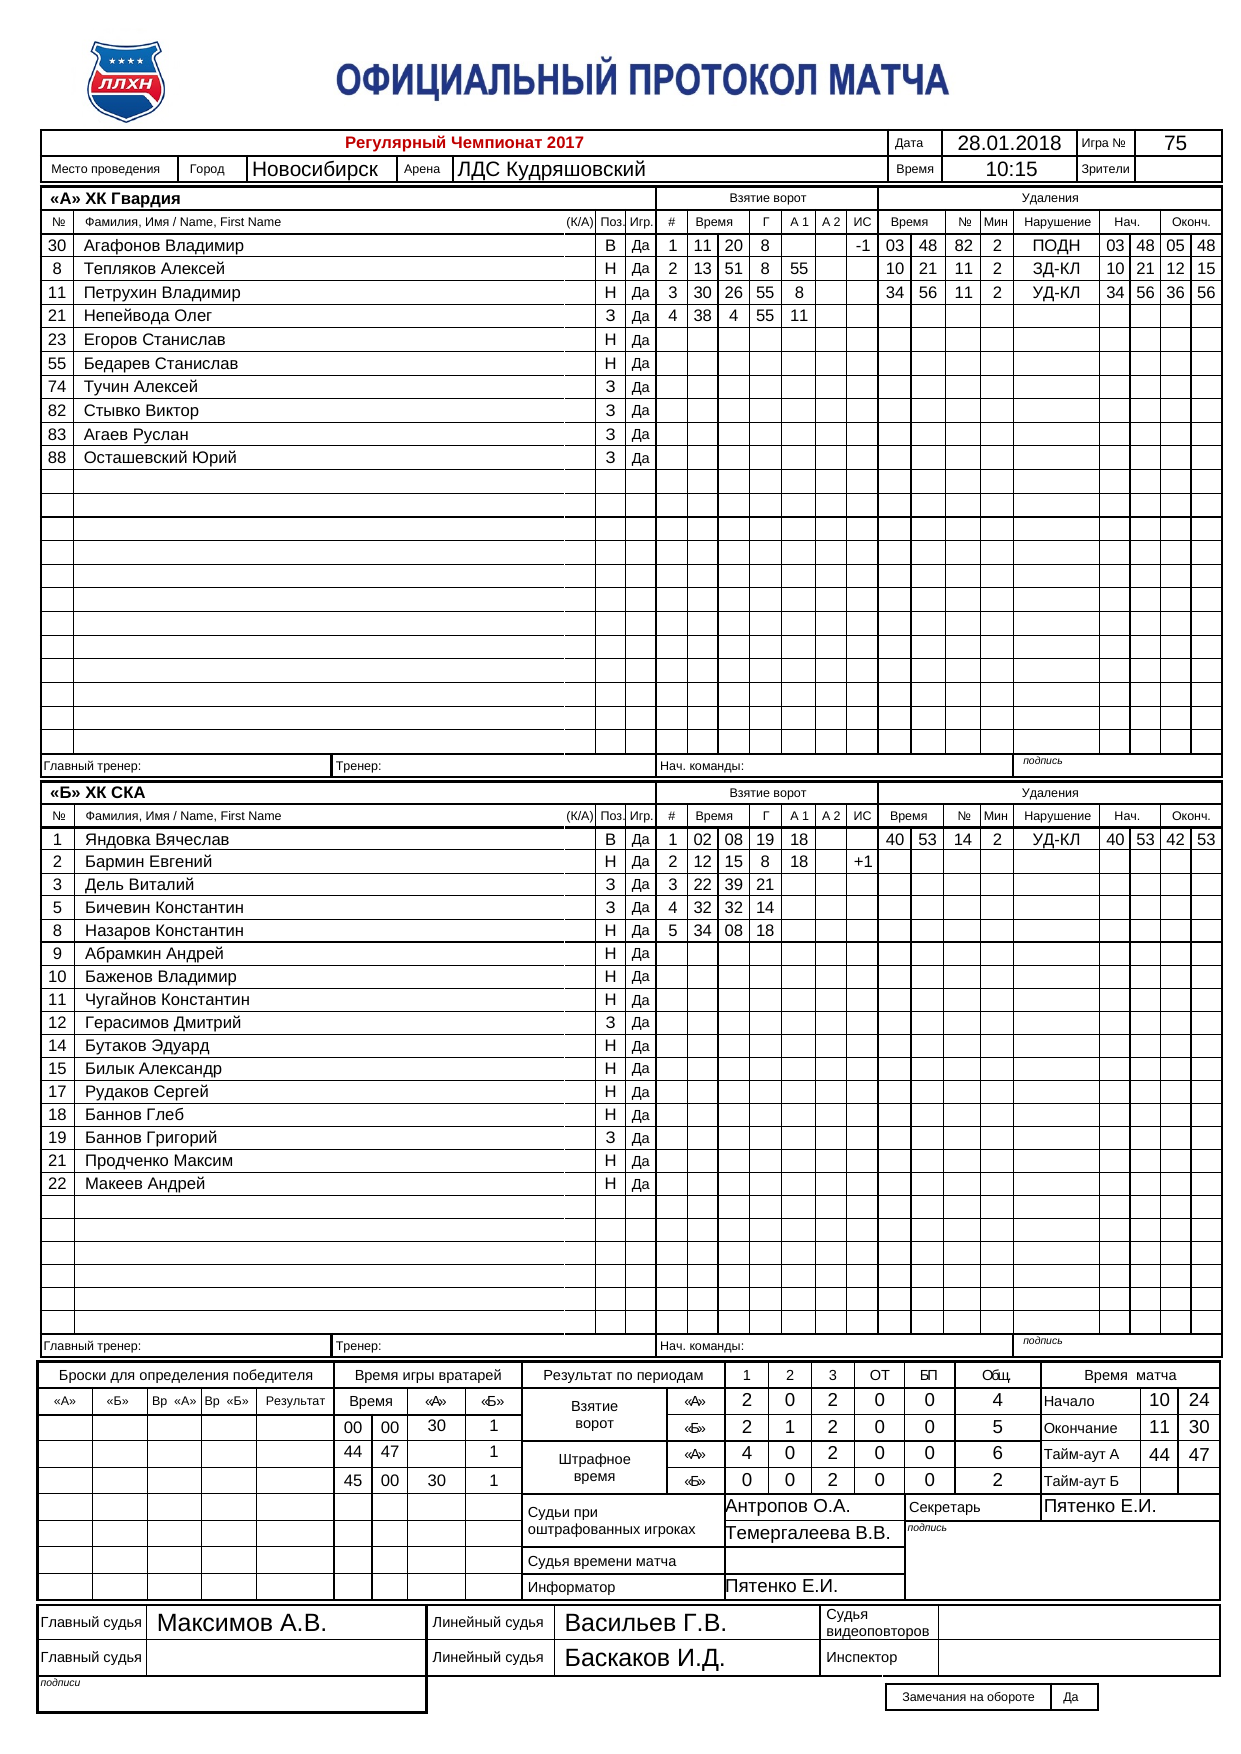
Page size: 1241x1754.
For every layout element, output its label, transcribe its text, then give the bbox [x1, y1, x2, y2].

table_cell [688, 1104, 717, 1126]
table_header Броски для определения победителя [39, 1363, 333, 1387]
table_cell 03 [879, 235, 910, 256]
table_cell 1 [657, 235, 687, 256]
table_cell З [596, 305, 625, 327]
table_cell [944, 920, 980, 941]
table_cell [565, 1196, 595, 1218]
table_cell 4 [956, 1389, 1040, 1413]
table_cell 0 [855, 1389, 904, 1413]
table_cell [1131, 399, 1160, 422]
table_cell [466, 1574, 521, 1599]
table_cell [42, 565, 73, 587]
table_cell А 2 [816, 211, 846, 233]
table_cell [1014, 966, 1099, 987]
table_cell [1100, 588, 1129, 611]
table_cell Нач. команды: [657, 755, 1012, 776]
table_cell [74, 683, 564, 706]
table_cell [847, 588, 877, 611]
table_cell [1161, 659, 1190, 682]
table_cell 53 [912, 829, 943, 849]
table_cell [1131, 874, 1160, 895]
table_cell 74 [42, 376, 73, 398]
table_cell [1161, 707, 1190, 729]
table_cell [1161, 1265, 1190, 1287]
table_cell [657, 1058, 687, 1079]
table_cell [946, 423, 980, 445]
table_cell [816, 1219, 846, 1241]
table_cell [1100, 896, 1129, 918]
table_cell 02 [688, 829, 717, 849]
table_cell Нач. команды: [657, 1335, 1012, 1356]
table_cell [1100, 920, 1129, 941]
table_cell [657, 1196, 687, 1218]
table_cell [981, 1127, 1013, 1149]
table_cell [847, 1081, 877, 1103]
table_cell 11 [688, 235, 717, 256]
table_cell [565, 1058, 595, 1079]
table_cell [596, 730, 625, 753]
table_cell [719, 1242, 749, 1264]
table_cell [1131, 1012, 1160, 1033]
table_cell Нач. [1100, 805, 1160, 826]
table_cell [257, 1494, 333, 1520]
table_cell 8 [750, 850, 781, 872]
table_cell [847, 565, 877, 587]
table_header Время игры вратарей [335, 1363, 521, 1387]
table_cell 3 [42, 874, 74, 895]
table_cell [879, 518, 910, 540]
table_cell 0 [769, 1389, 811, 1413]
table_cell 0 [855, 1415, 904, 1440]
table_cell [1192, 588, 1221, 611]
table_cell [1192, 1012, 1221, 1033]
table_cell 10 [1141, 1389, 1177, 1413]
table_cell [1014, 1173, 1099, 1195]
table_cell Бутаков Эдуард [75, 1035, 564, 1057]
table_cell 2 [812, 1468, 854, 1493]
table_cell [719, 966, 749, 987]
table_cell [1100, 612, 1129, 634]
table_cell [1192, 1265, 1221, 1287]
table_cell [688, 1150, 717, 1172]
table_cell Главный тренер: [42, 1335, 330, 1356]
table_cell [408, 1441, 465, 1467]
table_cell [657, 1173, 687, 1195]
table_cell [782, 943, 815, 964]
table_cell [946, 518, 980, 540]
table_cell [657, 1265, 687, 1287]
table_cell [944, 1012, 980, 1033]
table_cell Игр. [626, 211, 655, 233]
table_cell [750, 518, 781, 540]
table_cell [719, 683, 749, 706]
table_cell [1161, 588, 1190, 611]
table_cell [1192, 305, 1221, 327]
table_cell [981, 518, 1013, 540]
table_cell [816, 920, 846, 941]
table_cell 21 [42, 1150, 74, 1172]
table_cell [466, 1547, 521, 1573]
table_cell [816, 399, 846, 422]
table_cell [39, 1494, 92, 1520]
table_cell [847, 1127, 877, 1149]
table_cell [816, 850, 846, 872]
table_cell [981, 1173, 1013, 1195]
table_cell [1131, 1196, 1160, 1218]
table_cell Судья времени матча [523, 1548, 724, 1573]
table_header Удаления [879, 783, 1221, 803]
table_cell [981, 470, 1013, 493]
table_cell [816, 612, 846, 634]
table_cell [981, 541, 1013, 564]
table_cell [782, 376, 815, 398]
table_cell [626, 612, 655, 634]
table_cell Пятенко Е.И. [1042, 1495, 1219, 1520]
table_cell [657, 1104, 687, 1126]
table_cell 05 [1161, 235, 1190, 256]
table_cell Да [626, 1150, 655, 1172]
table_cell [816, 281, 846, 303]
table_cell [816, 470, 846, 493]
table_cell [657, 1081, 687, 1103]
table_cell 1 [466, 1441, 521, 1467]
table_cell З [596, 874, 625, 895]
table_cell [847, 470, 877, 493]
table_cell [1161, 896, 1190, 918]
table_cell 1 [466, 1416, 521, 1440]
table_cell [1192, 1311, 1221, 1333]
table_cell [816, 730, 846, 753]
table_cell [750, 423, 781, 445]
table_cell [816, 518, 846, 540]
table_cell [944, 1242, 980, 1264]
table_cell [1161, 565, 1190, 587]
table_cell [782, 1173, 815, 1195]
table_cell [879, 943, 910, 964]
table_cell подписи [39, 1677, 425, 1711]
table_cell 8 [42, 257, 73, 280]
table_cell [719, 541, 749, 564]
table_cell 4 [726, 1442, 768, 1467]
table_cell [750, 1288, 781, 1310]
table_cell [1100, 989, 1129, 1011]
table_cell [912, 1311, 943, 1333]
table_cell [1014, 494, 1099, 516]
table_cell [1014, 588, 1099, 611]
table_cell [847, 989, 877, 1011]
table_cell [1100, 470, 1129, 493]
table_cell [981, 874, 1013, 895]
table_cell [202, 1494, 256, 1520]
table_cell [816, 1150, 846, 1172]
table_cell 8 [750, 257, 781, 280]
table_cell 22 [688, 874, 717, 895]
table_cell [596, 1196, 625, 1218]
table_cell [939, 1606, 1219, 1639]
table_cell [847, 1058, 877, 1079]
table_cell [912, 1012, 943, 1033]
table_cell [912, 943, 943, 964]
table_cell Бармин Евгений [75, 850, 564, 872]
table_cell [1014, 920, 1099, 941]
table_cell [847, 636, 877, 658]
table_cell [688, 328, 717, 351]
table_cell [202, 1574, 256, 1599]
table_cell [782, 1288, 815, 1310]
table_cell [74, 730, 564, 753]
table_cell [912, 1058, 943, 1079]
table_cell [1161, 730, 1190, 753]
table_cell [688, 541, 717, 564]
table_cell [912, 730, 945, 753]
table_cell 56 [1192, 281, 1221, 303]
table_cell 38 [688, 305, 717, 327]
table_cell [657, 1242, 687, 1264]
table_cell [1192, 352, 1221, 374]
table_cell 18 [782, 850, 815, 872]
table_cell [626, 730, 655, 753]
table_cell [816, 829, 846, 849]
table_cell [879, 541, 910, 564]
table_cell [1192, 376, 1221, 398]
table_cell [1192, 1242, 1221, 1264]
table_cell [626, 1311, 655, 1333]
table_cell [1161, 850, 1190, 872]
table_cell [74, 588, 564, 611]
table_cell [719, 707, 749, 729]
table_cell [565, 588, 595, 611]
table_cell [42, 707, 73, 729]
table_cell [626, 659, 655, 682]
table_cell 11 [42, 281, 73, 303]
table_cell [912, 850, 943, 872]
table_cell [847, 683, 877, 706]
table_cell [719, 1150, 749, 1172]
table_cell 2 [657, 850, 687, 872]
table_cell 1 [42, 829, 74, 849]
table_cell [782, 235, 815, 256]
table_cell [981, 1311, 1013, 1333]
table_cell [719, 943, 749, 964]
table_cell [912, 399, 945, 422]
table_cell Продченко Максим [75, 1150, 564, 1172]
table_cell [912, 1150, 943, 1172]
table_cell Билык Александр [75, 1058, 564, 1079]
table_cell [565, 541, 595, 564]
table_cell [981, 423, 1013, 445]
table_cell [1131, 588, 1160, 611]
table_cell Вр «А» [148, 1389, 201, 1413]
table_cell [202, 1416, 256, 1440]
table_cell [1100, 565, 1129, 587]
table_cell 4 [719, 305, 749, 327]
table_cell [782, 612, 815, 634]
table_header Игра № [1078, 131, 1134, 155]
table_cell [626, 565, 655, 587]
table_cell [1131, 1219, 1160, 1241]
table_cell [626, 683, 655, 706]
table_cell [148, 1441, 201, 1467]
table_cell [1131, 966, 1160, 987]
table_cell [726, 1548, 904, 1573]
table_cell [657, 376, 687, 398]
table_cell [879, 683, 910, 706]
table_cell [657, 565, 687, 587]
table_cell [565, 1242, 595, 1264]
table_cell [879, 1173, 910, 1195]
table_cell 4 [657, 896, 687, 918]
table_cell Игр. [626, 805, 655, 826]
table_cell 11 [42, 989, 74, 1011]
table_cell подпись [1014, 755, 1221, 776]
table_cell [75, 1288, 564, 1310]
table_cell Н [596, 989, 625, 1011]
table_cell Нарушение [1014, 805, 1099, 826]
table_cell [688, 494, 717, 516]
table_cell [981, 989, 1013, 1011]
table_cell [912, 920, 943, 941]
table_cell 47 [1179, 1441, 1219, 1467]
table_cell [1100, 874, 1129, 895]
table_cell [565, 1012, 595, 1033]
table_cell Осташевский Юрий [74, 446, 564, 469]
table_cell [42, 612, 73, 634]
table_cell [912, 1265, 943, 1287]
table_cell # [657, 805, 687, 826]
table_cell [74, 659, 564, 682]
table_cell [626, 494, 655, 516]
table_cell [750, 1104, 781, 1126]
table_cell [782, 636, 815, 658]
table_cell [1131, 352, 1160, 374]
table_cell «Б» [668, 1468, 724, 1493]
table_cell Поз. [596, 805, 625, 826]
table_cell [1192, 850, 1221, 872]
table_cell [816, 1012, 846, 1033]
table_cell «А» [668, 1389, 724, 1413]
table_cell Да [626, 352, 655, 374]
table_cell [596, 683, 625, 706]
table_cell № [42, 805, 74, 826]
table_cell 11 [1141, 1415, 1177, 1440]
table_cell [879, 446, 910, 469]
table_cell [1192, 1127, 1221, 1149]
table_cell [657, 1035, 687, 1057]
table_cell [1161, 1104, 1190, 1126]
table_cell [847, 1150, 877, 1172]
table_cell [782, 518, 815, 540]
table_cell [688, 1311, 717, 1333]
table_cell [782, 659, 815, 682]
table_cell 2 [981, 829, 1013, 849]
table_cell [688, 352, 717, 374]
table_cell [944, 1219, 980, 1241]
table_cell [626, 518, 655, 540]
table_cell (К/А) [565, 211, 595, 233]
table_cell [657, 494, 687, 516]
table_cell [879, 352, 910, 374]
table_cell Н [596, 850, 625, 872]
table_cell [1014, 518, 1099, 540]
table_cell [565, 399, 595, 422]
table_cell [750, 328, 781, 351]
table_cell [1014, 1081, 1099, 1103]
table_cell [1192, 874, 1221, 895]
table_cell [816, 541, 846, 564]
table_cell 40 [879, 829, 910, 849]
table_cell [42, 541, 73, 564]
table_cell [847, 1311, 877, 1333]
table_cell Результат [257, 1389, 333, 1413]
table_cell [1014, 943, 1099, 964]
table_cell [565, 920, 595, 941]
table_cell 0 [769, 1468, 811, 1493]
table_cell [565, 376, 595, 398]
table_cell [981, 636, 1013, 658]
table_cell [93, 1441, 147, 1467]
table_cell [626, 541, 655, 564]
table_cell 32 [719, 896, 749, 918]
table_cell [981, 612, 1013, 634]
table_cell [688, 659, 717, 682]
table_cell [912, 446, 945, 469]
table_cell [596, 1219, 625, 1241]
table_cell [879, 423, 910, 445]
table_cell [879, 1012, 910, 1033]
table_cell [42, 659, 73, 682]
table_cell ИС [847, 805, 877, 826]
table_header Время матча [1042, 1363, 1219, 1387]
table_cell [42, 1288, 74, 1310]
table_cell [879, 399, 910, 422]
table_cell [657, 966, 687, 987]
table_cell [657, 470, 687, 493]
table_header Замечания на обороте [887, 1685, 1050, 1709]
table_cell [1161, 376, 1190, 398]
table_cell Тучин Алексей [74, 376, 564, 398]
table_cell [42, 470, 73, 493]
table_cell [782, 1012, 815, 1033]
table_cell [1131, 1150, 1160, 1172]
table_cell Арена [398, 157, 452, 181]
table_cell [93, 1521, 147, 1546]
table_cell [93, 1468, 147, 1493]
table_cell [1192, 636, 1221, 658]
table_cell Да [626, 1173, 655, 1195]
table_cell [719, 659, 749, 682]
table_header 75 [1136, 131, 1221, 155]
table_cell [816, 1104, 846, 1126]
table_cell Баженов Владимир [75, 966, 564, 987]
table_cell [1192, 1104, 1221, 1126]
table_cell 30 [688, 281, 717, 303]
table_cell [565, 966, 595, 987]
table_cell 34 [879, 281, 910, 303]
table_cell [1161, 470, 1190, 493]
table_cell [1131, 1035, 1160, 1057]
table_cell [688, 1265, 717, 1287]
table_cell 1 [769, 1415, 811, 1440]
table_cell [847, 1288, 877, 1310]
table_cell [408, 1521, 465, 1546]
table_cell [750, 943, 781, 964]
table_cell [944, 1173, 980, 1195]
table_cell ПОДН [1014, 235, 1099, 256]
table_cell [1131, 989, 1160, 1011]
table_cell [688, 1196, 717, 1218]
table_cell Баскаков И.Д. [555, 1640, 819, 1675]
table_cell [688, 730, 717, 753]
table_cell [719, 588, 749, 611]
table_header Да [1052, 1685, 1097, 1709]
table_cell Макеев Андрей [75, 1173, 564, 1195]
table_cell [596, 659, 625, 682]
table_cell [565, 683, 595, 706]
table_cell [946, 683, 980, 706]
table_cell [782, 541, 815, 564]
table_cell [981, 352, 1013, 374]
table_cell [981, 1219, 1013, 1241]
table_cell [981, 1081, 1013, 1103]
table_cell [879, 730, 910, 753]
table_cell [981, 1265, 1013, 1287]
table_cell [1131, 636, 1160, 658]
table_cell З [596, 896, 625, 918]
table_cell [565, 829, 595, 849]
table_cell 8 [42, 920, 74, 941]
table_cell [750, 683, 781, 706]
table_cell ЛДС Кудряшовский [454, 157, 887, 181]
table_cell 40 [1100, 829, 1129, 849]
table_cell [1014, 328, 1099, 351]
table_cell 21 [750, 874, 781, 895]
table_cell [1099, 1682, 1220, 1711]
table_cell 03 [1100, 235, 1129, 256]
table_cell 30 [1179, 1415, 1219, 1440]
table_cell [944, 989, 980, 1011]
table_cell [1014, 989, 1099, 1011]
table_cell [912, 1219, 943, 1241]
table_cell [750, 1242, 781, 1264]
table_cell [565, 1104, 595, 1126]
table_cell [626, 1288, 655, 1310]
table_cell [93, 1416, 147, 1440]
table_cell 39 [719, 874, 749, 895]
table_cell [408, 1494, 465, 1520]
table_cell [816, 446, 846, 469]
table_cell З [596, 1012, 625, 1033]
table_cell [912, 989, 943, 1011]
table_cell 4 [657, 305, 687, 327]
table_cell [981, 588, 1013, 611]
table_cell [74, 494, 564, 516]
table_cell [719, 1081, 749, 1103]
table_cell [565, 1265, 595, 1287]
table_cell [944, 896, 980, 918]
table_cell [42, 683, 73, 706]
table_cell [596, 1311, 625, 1333]
table_cell Н [596, 943, 625, 964]
table_cell [657, 399, 687, 422]
table_cell [688, 1242, 717, 1264]
table_cell [1161, 612, 1190, 634]
table_cell Да [626, 989, 655, 1011]
table_cell [981, 966, 1013, 987]
table_cell [93, 1547, 147, 1573]
table_cell [1100, 541, 1129, 564]
table_cell Место проведения [42, 157, 177, 181]
table_cell [1192, 1058, 1221, 1079]
table_cell [565, 1219, 595, 1241]
table_cell 8 [782, 281, 815, 303]
table_cell [750, 494, 781, 516]
table_cell Да [626, 1081, 655, 1103]
table_cell [847, 659, 877, 682]
table_cell [847, 612, 877, 634]
table_cell [408, 1547, 465, 1573]
table_cell [946, 565, 980, 587]
table_cell 48 [1192, 235, 1221, 256]
table_cell Окончание [1042, 1415, 1140, 1440]
table_cell [1161, 1288, 1190, 1310]
table_cell [912, 1288, 943, 1310]
table_cell Фамилия, Имя / Name, First Name [75, 805, 565, 826]
table_cell Н [596, 1173, 625, 1195]
table_cell [39, 1547, 92, 1573]
table_cell [657, 683, 687, 706]
table_cell [782, 1242, 815, 1264]
table_cell [879, 376, 910, 398]
table_cell [565, 1127, 595, 1149]
table_cell Да [626, 943, 655, 964]
table_cell [1014, 1219, 1099, 1241]
table_cell [408, 1574, 465, 1599]
table_cell [565, 423, 595, 445]
table_cell 6 [956, 1442, 1040, 1467]
table_cell Время [889, 157, 941, 181]
table_cell Тайм-аут А [1042, 1441, 1140, 1467]
table_cell [74, 541, 564, 564]
table_cell [1161, 352, 1190, 374]
table_cell Город [179, 157, 246, 181]
table_cell [782, 1311, 815, 1333]
table_cell [782, 352, 815, 374]
table_cell [816, 683, 846, 706]
table_cell [1100, 943, 1129, 964]
table_cell 44 [335, 1441, 371, 1467]
table_cell 0 [905, 1468, 954, 1493]
table_cell [981, 683, 1013, 706]
table_cell [657, 989, 687, 1011]
table_cell [1131, 850, 1160, 872]
table_cell [1192, 1173, 1221, 1195]
table_cell [782, 470, 815, 493]
table_cell Да [626, 446, 655, 469]
table_cell 55 [42, 352, 73, 374]
table_cell Агафонов Владимир [74, 235, 564, 256]
table_cell [565, 494, 595, 516]
table_cell 30 [408, 1416, 465, 1440]
table_cell [1161, 1196, 1190, 1218]
table_cell [750, 1265, 781, 1287]
table_cell 11 [946, 257, 980, 280]
table_cell Стывко Виктор [74, 399, 564, 422]
table_cell Тепляков Алексей [74, 257, 564, 280]
table_cell [202, 1547, 256, 1573]
table_cell [816, 305, 846, 327]
table_cell [596, 470, 625, 493]
table_cell [719, 423, 749, 445]
table_cell 23 [42, 328, 73, 351]
table_cell [719, 1196, 749, 1218]
table_cell [626, 1219, 655, 1241]
table_cell [1100, 399, 1129, 422]
table_cell [946, 352, 980, 374]
table_cell [750, 1081, 781, 1103]
table_cell 2 [981, 281, 1013, 303]
table_cell [847, 541, 877, 564]
table_cell [1131, 1104, 1160, 1126]
table_cell [42, 1242, 74, 1264]
table_cell Петрухин Владимир [74, 281, 564, 303]
table_cell 00 [373, 1416, 407, 1440]
table_cell [657, 1311, 687, 1333]
table_cell [39, 1468, 92, 1493]
table_cell [1131, 896, 1160, 918]
table_cell [565, 518, 595, 540]
table_cell Н [596, 1150, 625, 1172]
table_cell [1100, 707, 1129, 729]
table_cell Оконч. [1161, 805, 1221, 826]
table_cell ИС [847, 211, 877, 233]
table_cell Мин [981, 805, 1013, 826]
table_cell [719, 1311, 749, 1333]
table_cell [1141, 1468, 1177, 1493]
table_cell 2 [956, 1468, 1040, 1493]
table_cell Бичевин Константин [75, 896, 564, 918]
table_cell [847, 920, 877, 941]
table_cell подпись [906, 1522, 1219, 1599]
table_cell Новосибирск [248, 157, 396, 181]
table_cell [879, 920, 910, 941]
table_cell [981, 399, 1013, 422]
table_cell 56 [912, 281, 945, 303]
table_cell [847, 518, 877, 540]
table_cell [782, 707, 815, 729]
table_cell Н [596, 1035, 625, 1057]
table_cell [1192, 1081, 1221, 1103]
table_cell Да [626, 966, 655, 987]
table_cell [626, 1196, 655, 1218]
table_cell [657, 612, 687, 634]
table_cell [816, 328, 846, 351]
table_cell З [596, 399, 625, 422]
table_cell В [596, 235, 625, 256]
table_cell [335, 1494, 371, 1520]
table_cell Н [596, 1104, 625, 1126]
table_cell Н [596, 281, 625, 303]
table_cell 0 [905, 1442, 954, 1467]
table_cell [750, 1035, 781, 1057]
table_cell [912, 1173, 943, 1195]
table_cell [1100, 423, 1129, 445]
table_cell [750, 1127, 781, 1149]
table_cell [1192, 659, 1221, 682]
table_cell [981, 943, 1013, 964]
table_cell [1192, 541, 1221, 564]
table_cell «А» [408, 1389, 465, 1413]
table_cell [981, 1012, 1013, 1033]
table_cell [42, 1265, 74, 1287]
table_cell Да [626, 1058, 655, 1079]
table_cell Антропов О.А. [726, 1495, 904, 1520]
table_cell [75, 1311, 564, 1333]
table_cell 00 [335, 1416, 371, 1440]
table_cell [912, 683, 945, 706]
table_cell [1100, 376, 1129, 398]
table_cell [74, 470, 564, 493]
table_cell [1014, 423, 1099, 445]
table_cell [688, 683, 717, 706]
table_cell [1192, 328, 1221, 351]
table_cell [981, 1058, 1013, 1079]
table_cell Егоров Станислав [74, 328, 564, 351]
table_cell [373, 1521, 407, 1546]
table_cell [657, 541, 687, 564]
table_cell [626, 470, 655, 493]
table_cell [1100, 636, 1129, 658]
table_cell [847, 328, 877, 351]
table_cell [944, 943, 980, 964]
table_cell [1131, 1265, 1160, 1287]
table_cell [981, 565, 1013, 587]
table_cell [944, 1288, 980, 1310]
table_cell [946, 494, 980, 516]
table_cell [688, 1219, 717, 1241]
table_cell [847, 1242, 877, 1264]
table_header Результат по периодам [523, 1363, 724, 1387]
table_cell [879, 1242, 910, 1264]
table_cell [1161, 1058, 1190, 1079]
table_cell [1136, 157, 1221, 181]
table_cell [912, 305, 945, 327]
table_cell [719, 328, 749, 351]
table_cell 45 [335, 1468, 371, 1493]
table_cell [688, 423, 717, 445]
table_cell [719, 1288, 749, 1310]
table_cell 17 [42, 1081, 74, 1103]
table_cell [657, 659, 687, 682]
table_cell [1131, 518, 1160, 540]
table_cell 19 [42, 1127, 74, 1149]
table_cell 20 [719, 235, 749, 256]
table_cell [596, 588, 625, 611]
table_cell [782, 588, 815, 611]
table_cell [912, 636, 945, 658]
table_cell [688, 446, 717, 469]
table_cell [1192, 1196, 1221, 1218]
table_cell [816, 1035, 846, 1057]
table_cell [1014, 1012, 1099, 1033]
table_cell [912, 588, 945, 611]
table_cell 3 [657, 281, 687, 303]
table_cell [879, 850, 910, 872]
table_cell [719, 612, 749, 634]
table_cell [75, 1242, 564, 1264]
table_cell Вр «Б» [202, 1389, 256, 1413]
table_cell Да [626, 281, 655, 303]
table_cell [944, 1081, 980, 1103]
table_cell [879, 305, 910, 327]
table_cell [688, 943, 717, 964]
table_cell 18 [782, 829, 815, 849]
table_cell [626, 707, 655, 729]
table_cell [1192, 730, 1221, 753]
table_cell 15 [1192, 257, 1221, 280]
table_cell [879, 1104, 910, 1126]
table_cell [946, 470, 980, 493]
table_cell Главный судья [39, 1640, 146, 1675]
table_cell [147, 1640, 425, 1675]
table_cell [565, 1311, 595, 1333]
table_header «А» ХК Гвардия [42, 188, 655, 209]
table_cell 30 [42, 235, 73, 256]
table_cell [1192, 896, 1221, 918]
table_cell [1100, 850, 1129, 872]
table_cell [1131, 1242, 1160, 1264]
table_cell [565, 257, 595, 280]
table_cell [750, 1196, 781, 1218]
table_cell Мин [981, 211, 1013, 233]
table_cell [816, 1173, 846, 1195]
table_cell [816, 352, 846, 374]
table_cell 10 [879, 257, 910, 280]
table_cell [148, 1494, 201, 1520]
table_cell [847, 1035, 877, 1057]
table_cell 1 [466, 1468, 521, 1493]
table_header Взятие ворот [657, 783, 877, 803]
table_cell [1161, 989, 1190, 1011]
table_cell [879, 1058, 910, 1079]
table_cell [74, 565, 564, 587]
table_cell [1100, 1127, 1129, 1149]
table_cell [782, 1081, 815, 1103]
table_cell [782, 989, 815, 1011]
table_cell [1161, 494, 1190, 516]
table_cell [565, 896, 595, 918]
table_cell [944, 1104, 980, 1126]
table_cell Баннов Глеб [75, 1104, 564, 1126]
table_cell [782, 730, 815, 753]
table_cell [879, 896, 910, 918]
table_cell 15 [719, 850, 749, 872]
table_cell Да [626, 235, 655, 256]
table_cell 21 [42, 305, 73, 327]
table_cell [626, 636, 655, 658]
table_cell [1100, 1265, 1129, 1287]
table_cell [148, 1574, 201, 1599]
table_cell [981, 1104, 1013, 1126]
table_cell [565, 1035, 595, 1057]
table_cell [847, 446, 877, 469]
table_cell [719, 518, 749, 540]
table_header Взятие ворот [657, 188, 877, 209]
table_cell [1131, 328, 1160, 351]
table_cell 53 [1131, 829, 1160, 849]
table_cell Н [596, 352, 625, 374]
table_cell Судья видеоповторов [821, 1606, 938, 1639]
table_cell Нарушение [1014, 211, 1099, 233]
table_cell [148, 1416, 201, 1440]
table_cell [1100, 305, 1129, 327]
table_cell [816, 494, 846, 516]
table_cell [847, 1104, 877, 1126]
table_cell [565, 235, 595, 256]
table_cell +1 [847, 850, 877, 872]
table_cell [596, 565, 625, 587]
table_cell [596, 518, 625, 540]
table_cell [565, 565, 595, 587]
table_cell 36 [1161, 281, 1190, 303]
table_cell Секретарь [906, 1495, 1040, 1520]
table_cell [946, 399, 980, 422]
table_cell [1131, 376, 1160, 398]
table_cell [688, 376, 717, 398]
table_cell [816, 1242, 846, 1264]
table_cell Зрители [1078, 157, 1134, 181]
table_cell Начало [1042, 1389, 1140, 1413]
table_cell [1192, 966, 1221, 987]
table_cell [688, 470, 717, 493]
table_cell [1161, 1242, 1190, 1264]
table_cell [1161, 636, 1190, 658]
table_cell [42, 518, 73, 540]
table_cell [1100, 683, 1129, 706]
table_cell 08 [719, 920, 749, 941]
table_cell [719, 1219, 749, 1241]
table_cell Н [596, 257, 625, 280]
table_cell 22 [42, 1173, 74, 1195]
table_cell [657, 943, 687, 964]
table_cell «А» [39, 1389, 92, 1413]
table_cell [719, 446, 749, 469]
table_cell [816, 636, 846, 658]
table_cell [1131, 423, 1160, 445]
table_cell [1100, 1311, 1129, 1333]
table_cell [719, 470, 749, 493]
table_cell [1161, 541, 1190, 564]
table_cell [1161, 1219, 1190, 1241]
table_cell [879, 612, 910, 634]
table_cell [657, 1150, 687, 1172]
table_cell 3 [657, 874, 687, 895]
table_cell Н [596, 328, 625, 351]
table_cell [565, 636, 595, 658]
table_cell № [946, 211, 980, 233]
table_cell [847, 1173, 877, 1195]
table_cell [944, 1058, 980, 1079]
table_cell [596, 1288, 625, 1310]
table_header «Б» ХК СКА [42, 783, 655, 803]
table_cell [782, 874, 815, 895]
table_cell [1014, 896, 1099, 918]
table_cell [782, 1150, 815, 1172]
table_cell [1014, 730, 1099, 753]
table_cell [657, 423, 687, 445]
table_cell [93, 1574, 147, 1599]
table_cell # [657, 211, 687, 233]
table_cell [847, 730, 877, 753]
table_cell [879, 636, 910, 658]
table_cell 51 [719, 257, 749, 280]
table_cell [1161, 328, 1190, 351]
table_cell [879, 328, 910, 351]
table_cell [1161, 1081, 1190, 1103]
table_cell [816, 707, 846, 729]
table_cell [74, 518, 564, 540]
table_cell Время [879, 211, 945, 233]
table_cell Информатор [523, 1575, 724, 1599]
table_cell [1100, 1242, 1129, 1264]
table_cell 47 [373, 1441, 407, 1467]
table_cell [688, 989, 717, 1011]
table_cell [688, 588, 717, 611]
table_cell [816, 659, 846, 682]
table_cell [1192, 494, 1221, 516]
table_cell [1100, 518, 1129, 540]
table_header Дата [889, 131, 941, 155]
table_cell [1161, 423, 1190, 445]
table_cell [1131, 659, 1160, 682]
table_cell [1192, 943, 1221, 964]
table_cell [912, 518, 945, 540]
table_cell [912, 541, 945, 564]
table_cell -1 [847, 235, 877, 256]
table_cell [944, 1127, 980, 1149]
table_cell [1014, 659, 1099, 682]
table_cell Судьи при оштрафованных игроках [523, 1495, 724, 1546]
table_cell Главный судья [39, 1606, 146, 1639]
table_cell Фамилия, Имя / Name, First Name [74, 211, 565, 233]
table_cell [782, 1127, 815, 1149]
table_cell [816, 376, 846, 398]
table_cell [944, 850, 980, 872]
table_cell 5 [956, 1415, 1040, 1440]
table_cell [847, 257, 877, 280]
table_cell [782, 1104, 815, 1126]
table_cell № [42, 211, 73, 233]
table_cell 18 [42, 1104, 74, 1126]
table_cell Рудаков Сергей [75, 1081, 564, 1103]
table_cell 12 [1161, 257, 1190, 280]
table_cell [750, 659, 781, 682]
table_cell [847, 494, 877, 516]
table_cell [688, 1012, 717, 1033]
table_cell [847, 281, 877, 303]
table_cell Да [626, 920, 655, 941]
table_cell [944, 1265, 980, 1287]
table_cell [847, 943, 877, 964]
table_cell [944, 1311, 980, 1333]
table_cell [719, 1265, 749, 1287]
table_cell [42, 1219, 74, 1241]
table_cell [944, 1150, 980, 1172]
table_cell [657, 1012, 687, 1033]
table_cell [912, 1104, 943, 1126]
table_cell [719, 494, 749, 516]
table_cell [565, 707, 595, 729]
table_cell [1131, 305, 1160, 327]
table_cell [1161, 446, 1190, 469]
table_cell 55 [782, 257, 815, 280]
table_cell [373, 1494, 407, 1520]
table_cell [782, 683, 815, 706]
table_cell [373, 1574, 407, 1599]
table_header БП [905, 1363, 954, 1387]
table_cell [1014, 446, 1099, 469]
table_cell [981, 1196, 1013, 1218]
table_cell [466, 1521, 521, 1546]
table_cell [1192, 1150, 1221, 1172]
table_cell [1192, 1219, 1221, 1241]
table_cell [1131, 1081, 1160, 1103]
table_header Удаления [879, 188, 1221, 209]
table_cell [257, 1574, 333, 1599]
table_cell [1161, 1012, 1190, 1033]
table_cell Максимов А.В. [147, 1606, 425, 1639]
table_cell [1100, 1035, 1129, 1057]
table_cell [879, 989, 910, 1011]
table_cell З [596, 446, 625, 469]
table_cell [750, 730, 781, 753]
table_cell [257, 1441, 333, 1467]
table_cell [1131, 470, 1160, 493]
table_cell 2 [812, 1389, 854, 1413]
table_cell [1014, 1288, 1099, 1310]
table_cell [596, 612, 625, 634]
table_cell [912, 1127, 943, 1149]
table_cell [879, 874, 910, 895]
table_cell [816, 1058, 846, 1079]
table_cell [750, 588, 781, 611]
table_cell подпись [1014, 1335, 1221, 1356]
table_cell [816, 896, 846, 918]
table_cell [1100, 1081, 1129, 1103]
table_cell [750, 1311, 781, 1333]
table_cell [719, 352, 749, 374]
table_header 28.01.2018 [943, 131, 1076, 155]
table_cell Тренер: [333, 755, 655, 776]
table_cell [565, 281, 595, 303]
table_cell [202, 1521, 256, 1546]
table_cell [981, 1035, 1013, 1057]
table_cell [74, 612, 564, 634]
table_cell [879, 1265, 910, 1287]
table_cell [946, 541, 980, 564]
table_cell [626, 588, 655, 611]
table_cell [1192, 565, 1221, 587]
table_cell [1100, 1058, 1129, 1079]
table_cell Чугайнов Константин [75, 989, 564, 1011]
table_cell [202, 1441, 256, 1467]
table_cell 0 [905, 1415, 954, 1440]
table_cell [912, 1081, 943, 1103]
table_cell [565, 612, 595, 634]
table_cell 2 [981, 235, 1013, 256]
table_cell [1192, 470, 1221, 493]
table_cell [565, 446, 595, 469]
table_cell [816, 565, 846, 587]
table_cell [750, 707, 781, 729]
table_cell [1161, 920, 1190, 941]
table_cell [1014, 352, 1099, 374]
table_cell [1192, 399, 1221, 422]
table_cell [981, 1150, 1013, 1172]
table_cell [944, 1196, 980, 1218]
table_cell [782, 446, 815, 469]
table_cell [816, 1311, 846, 1333]
table_cell [1161, 305, 1190, 327]
table_cell 14 [42, 1035, 74, 1057]
table_cell [39, 1441, 92, 1467]
table_cell [816, 1081, 846, 1103]
table_cell [39, 1574, 92, 1599]
table_cell 5 [657, 920, 687, 941]
table_cell [1014, 683, 1099, 706]
table_cell [1100, 1196, 1129, 1218]
table_cell [657, 328, 687, 351]
table_cell З [596, 376, 625, 398]
table_cell [782, 1219, 815, 1241]
table_cell [750, 446, 781, 469]
table_cell 00 [373, 1468, 407, 1493]
table_cell УД-КЛ [1014, 281, 1099, 303]
table_cell [1014, 1196, 1099, 1218]
table_cell [1100, 328, 1129, 351]
table_cell [981, 896, 1013, 918]
table_cell [1131, 683, 1160, 706]
table_cell [782, 920, 815, 941]
table_cell [879, 1311, 910, 1333]
table_cell [1161, 1127, 1190, 1149]
table_cell [981, 730, 1013, 753]
table_cell [1192, 707, 1221, 729]
table_cell [688, 612, 717, 634]
table_cell 13 [688, 257, 717, 280]
table_cell [1131, 1311, 1160, 1333]
table_cell Нач. [1100, 211, 1160, 233]
table_cell [750, 636, 781, 658]
table_cell [257, 1521, 333, 1546]
table_cell [879, 707, 910, 729]
table_cell [912, 494, 945, 516]
table_cell 8 [750, 235, 781, 256]
table_cell [657, 636, 687, 658]
table_cell [912, 1196, 943, 1218]
table_cell [879, 565, 910, 587]
table_cell Линейный судья [428, 1640, 554, 1675]
table_cell [688, 399, 717, 422]
table_cell Н [596, 966, 625, 987]
table_cell [688, 1081, 717, 1103]
table_cell [688, 1035, 717, 1057]
table_cell [912, 659, 945, 682]
table_cell [335, 1574, 371, 1599]
table_cell [1131, 920, 1160, 941]
table_cell [1100, 1150, 1129, 1172]
table_cell [1161, 518, 1190, 540]
table_cell [565, 1173, 595, 1195]
table_cell № [944, 805, 980, 826]
table_cell Штрафное время [523, 1442, 666, 1493]
table_cell Да [626, 850, 655, 872]
table_cell [1014, 399, 1099, 422]
table_cell [816, 235, 846, 256]
table_cell [1192, 518, 1221, 540]
table_cell [596, 707, 625, 729]
table_cell [75, 1219, 564, 1241]
table_cell Главный тренер: [42, 755, 330, 776]
table_cell 44 [1141, 1441, 1177, 1467]
table_cell [981, 707, 1013, 729]
table_cell [981, 659, 1013, 682]
table_cell [816, 874, 846, 895]
table_cell [719, 376, 749, 398]
table_cell [1100, 659, 1129, 682]
table_cell Время [879, 805, 943, 826]
table_cell [657, 1127, 687, 1149]
table_cell [626, 1265, 655, 1287]
table_cell Взятие ворот [523, 1389, 666, 1440]
table_cell [428, 1677, 882, 1711]
table_cell 82 [42, 399, 73, 422]
table_cell [912, 1035, 943, 1057]
table_cell [42, 730, 73, 753]
table_cell 10 [42, 966, 74, 987]
table_cell 2 [812, 1442, 854, 1467]
table_cell [565, 1288, 595, 1310]
table_cell [1014, 636, 1099, 658]
table_cell [1161, 966, 1190, 987]
table_cell [750, 376, 781, 398]
table_cell [257, 1547, 333, 1573]
table_cell [847, 399, 877, 422]
table_cell [981, 920, 1013, 941]
table_cell [257, 1468, 333, 1493]
table_cell [93, 1494, 147, 1520]
table_cell [1014, 376, 1099, 398]
table_cell [1100, 1104, 1129, 1126]
table_cell Поз. [596, 211, 625, 233]
table_cell [912, 565, 945, 587]
table_header ОТ [855, 1363, 904, 1387]
table_cell Да [626, 829, 655, 849]
table_cell [74, 707, 564, 729]
table_cell 5 [42, 896, 74, 918]
table_cell Время [688, 805, 749, 826]
table_cell 34 [688, 920, 717, 941]
table_cell [565, 989, 595, 1011]
table_cell [879, 588, 910, 611]
table_cell Да [626, 896, 655, 918]
table_cell [75, 1265, 564, 1287]
table_cell [565, 470, 595, 493]
table_cell [1131, 707, 1160, 729]
table_cell [42, 494, 73, 516]
table_cell 55 [750, 281, 781, 303]
table_cell [946, 305, 980, 327]
table_cell [1192, 920, 1221, 941]
table_cell [1161, 943, 1190, 964]
table_cell Оконч. [1161, 211, 1221, 233]
table_header 1 [726, 1363, 768, 1387]
table_cell [944, 966, 980, 987]
table_cell [750, 399, 781, 422]
table_cell [912, 966, 943, 987]
table_cell [657, 1288, 687, 1310]
table_cell [373, 1547, 407, 1573]
table_cell Г [750, 805, 781, 826]
table_cell [657, 352, 687, 374]
table_cell [565, 943, 595, 964]
table_cell 12 [688, 850, 717, 872]
table_cell 0 [769, 1442, 811, 1467]
table_cell 21 [1131, 257, 1160, 280]
table_cell [883, 1677, 1220, 1681]
table_cell Н [596, 920, 625, 941]
table_cell [719, 989, 749, 1011]
table_cell Линейный судья [428, 1606, 554, 1639]
table_cell 1 [657, 829, 687, 849]
table_cell [596, 636, 625, 658]
table_cell [657, 446, 687, 469]
table_cell [1014, 1104, 1099, 1126]
table_cell «Б» [93, 1389, 147, 1413]
table_cell [981, 850, 1013, 872]
table_cell Пятенко Е.И. [726, 1575, 904, 1599]
table_cell Да [626, 1104, 655, 1126]
table_cell [1131, 730, 1160, 753]
table_cell [981, 446, 1013, 469]
table_cell [688, 1173, 717, 1195]
table_cell [148, 1468, 201, 1493]
table_cell 88 [42, 446, 73, 469]
table_cell [912, 470, 945, 493]
table_cell 2 [981, 257, 1013, 280]
table_cell [750, 541, 781, 564]
table_cell [1100, 352, 1129, 374]
table_cell [1014, 470, 1099, 493]
table_cell [74, 636, 564, 658]
table_cell [944, 874, 980, 895]
table_cell [981, 494, 1013, 516]
table_cell [847, 305, 877, 327]
table_cell [596, 541, 625, 564]
table_cell [782, 1196, 815, 1218]
table_cell 34 [1100, 281, 1129, 303]
table_cell [816, 423, 846, 445]
table_cell [1014, 565, 1099, 587]
table_cell [816, 943, 846, 964]
table_cell Да [626, 1012, 655, 1033]
table_cell [879, 1219, 910, 1241]
table_cell 2 [812, 1415, 854, 1440]
table_cell [782, 565, 815, 587]
table_cell [750, 352, 781, 374]
table_cell [946, 636, 980, 658]
table_cell [816, 588, 846, 611]
table_cell [847, 376, 877, 398]
table_cell 11 [946, 281, 980, 303]
table_cell [565, 659, 595, 682]
table_cell [750, 565, 781, 587]
table_cell 48 [1131, 235, 1160, 256]
table_cell [1100, 1288, 1129, 1310]
table_cell [257, 1416, 333, 1440]
table_cell [1100, 1173, 1129, 1195]
table_header Регулярный Чемпионат 2017 [42, 131, 887, 155]
table_cell [946, 376, 980, 398]
table_header Общ. [956, 1363, 1040, 1387]
table_cell Назаров Константин [75, 920, 564, 941]
table_cell З [596, 1127, 625, 1149]
table_cell [1192, 1035, 1221, 1057]
table_cell [1014, 1058, 1099, 1079]
table_cell [847, 1265, 877, 1287]
table_cell [847, 1219, 877, 1241]
table_cell [719, 1104, 749, 1126]
table_cell [565, 305, 595, 327]
table_header 3 [812, 1363, 854, 1387]
table_cell [466, 1494, 521, 1520]
table_cell [1192, 1288, 1221, 1310]
table_cell [879, 1035, 910, 1057]
table_cell [912, 707, 945, 729]
table_cell [596, 1265, 625, 1287]
table_cell Яндовка Вячеслав [75, 829, 564, 849]
table_cell [816, 1288, 846, 1310]
table_cell [782, 1035, 815, 1057]
table_cell [750, 966, 781, 987]
table_cell [946, 328, 980, 351]
table_cell [688, 1288, 717, 1310]
table_cell [879, 659, 910, 682]
table_cell [847, 423, 877, 445]
table_cell [816, 1127, 846, 1149]
table_cell Время [335, 1389, 407, 1413]
table_cell [1100, 1012, 1129, 1033]
table_cell 2 [726, 1389, 768, 1413]
table_cell [879, 470, 910, 493]
table_cell 15 [42, 1058, 74, 1079]
table_cell [719, 1127, 749, 1149]
table_cell [1014, 874, 1099, 895]
table_cell [565, 850, 595, 872]
table_cell 2 [657, 257, 687, 280]
table_cell [626, 1242, 655, 1264]
table_cell [719, 636, 749, 658]
table_cell [912, 612, 945, 634]
table_cell [981, 376, 1013, 398]
table_cell 08 [719, 829, 749, 849]
table_cell 26 [719, 281, 749, 303]
table_cell Время [688, 211, 749, 233]
table_cell [946, 588, 980, 611]
table_cell [1014, 1035, 1099, 1057]
table_cell [335, 1547, 371, 1573]
table_cell «Б » [466, 1389, 521, 1413]
table_cell [688, 707, 717, 729]
table_cell [750, 470, 781, 493]
table_cell [847, 352, 877, 374]
table_cell 32 [688, 896, 717, 918]
table_cell 0 [905, 1389, 954, 1413]
table_cell Непейвода Олег [74, 305, 564, 327]
table_cell Да [626, 874, 655, 895]
table_cell [596, 1242, 625, 1264]
table_cell [1014, 1127, 1099, 1149]
table_cell 10 [1100, 257, 1129, 280]
table_cell [1100, 494, 1129, 516]
table_cell [719, 1012, 749, 1033]
table_cell [1014, 707, 1099, 729]
table_cell [782, 423, 815, 445]
table_cell [1161, 683, 1190, 706]
table_cell [879, 1127, 910, 1149]
table_cell [782, 328, 815, 351]
table_cell [657, 730, 687, 753]
table_cell А 1 [782, 805, 815, 826]
table_cell [879, 966, 910, 987]
table_cell [847, 707, 877, 729]
table_cell 82 [946, 235, 980, 256]
table_cell [657, 707, 687, 729]
table_cell 18 [750, 920, 781, 941]
table_cell [912, 376, 945, 398]
table_cell [1131, 494, 1160, 516]
table_cell 55 [750, 305, 781, 327]
table_cell 42 [1161, 829, 1190, 849]
table_cell [816, 1196, 846, 1218]
table_cell [688, 966, 717, 987]
table_cell [1161, 399, 1190, 422]
table_cell З [596, 423, 625, 445]
table_cell [847, 966, 877, 987]
table_cell УД-КЛ [1014, 829, 1099, 849]
table_cell [1014, 1150, 1099, 1172]
table_cell [946, 446, 980, 469]
table_cell [879, 1150, 910, 1172]
table_cell [1131, 1288, 1160, 1310]
table_cell Бедарев Станислав [74, 352, 564, 374]
table_cell 11 [782, 305, 815, 327]
table_cell [946, 730, 980, 753]
table_cell [1192, 446, 1221, 469]
table_cell Дель Виталий [75, 874, 564, 895]
table_cell [1014, 1265, 1099, 1287]
table_cell [657, 588, 687, 611]
table_cell [750, 989, 781, 1011]
table_cell 0 [855, 1442, 904, 1467]
table_cell [847, 874, 877, 895]
table_cell [847, 1012, 877, 1033]
table_cell [816, 966, 846, 987]
table_cell [1161, 1311, 1190, 1333]
table_cell [1161, 1150, 1190, 1172]
table_cell Да [626, 305, 655, 327]
table_cell [1014, 305, 1099, 327]
table_cell [944, 1035, 980, 1057]
table_cell [148, 1521, 201, 1546]
table_cell 48 [912, 235, 945, 256]
table_cell [879, 1288, 910, 1310]
table_cell [688, 636, 717, 658]
table_cell [596, 494, 625, 516]
table_cell [657, 518, 687, 540]
table_cell [782, 494, 815, 516]
table_cell [42, 1196, 74, 1218]
table_cell Н [596, 1081, 625, 1103]
table_cell Васильев Г.В. [555, 1606, 819, 1639]
table_cell [75, 1196, 564, 1218]
table_cell 30 [408, 1468, 465, 1493]
table_cell [912, 352, 945, 374]
table_cell Герасимов Дмитрий [75, 1012, 564, 1033]
table_cell Тайм-аут Б [1042, 1468, 1140, 1493]
table_cell Инспектор [821, 1640, 938, 1675]
table_cell [719, 1173, 749, 1195]
table_cell [981, 1288, 1013, 1310]
table_cell 56 [1131, 281, 1160, 303]
table_cell Да [626, 1127, 655, 1149]
table_cell (К/А) [565, 805, 595, 826]
table_cell [1014, 541, 1099, 564]
table_cell [1100, 966, 1129, 987]
table_cell [1100, 1219, 1129, 1241]
table_cell 21 [912, 257, 945, 280]
table_cell Агаев Руслан [74, 423, 564, 445]
table_cell 19 [750, 829, 781, 849]
table_cell 14 [944, 829, 980, 849]
table_cell [750, 1219, 781, 1241]
table_cell [1131, 565, 1160, 587]
table_cell [782, 1265, 815, 1287]
table_cell [335, 1521, 371, 1546]
table_cell [782, 966, 815, 987]
table_cell [1100, 446, 1129, 469]
table_cell 24 [1179, 1389, 1219, 1413]
table_cell [816, 989, 846, 1011]
table_cell [688, 1058, 717, 1079]
table_cell [42, 636, 73, 658]
table_cell [39, 1416, 92, 1440]
table_cell [1161, 1173, 1190, 1195]
table_cell [847, 1196, 877, 1218]
table_cell [42, 1311, 74, 1333]
table_cell 2 [42, 850, 74, 872]
table_cell [1131, 612, 1160, 634]
table_cell Тренер: [333, 1335, 655, 1356]
table_cell Г [750, 211, 781, 233]
table_cell [879, 1081, 910, 1103]
table_cell [202, 1468, 256, 1493]
table_cell [912, 1242, 943, 1264]
table_cell [565, 1081, 595, 1103]
table_cell Н [596, 1058, 625, 1079]
picture [5, 28, 1179, 129]
table_cell Да [626, 257, 655, 280]
table_cell [1192, 612, 1221, 634]
table_cell [719, 730, 749, 753]
table_cell [1161, 874, 1190, 895]
table_cell Да [626, 399, 655, 422]
table_cell [1014, 612, 1099, 634]
table_cell [719, 1058, 749, 1079]
table_cell В [596, 829, 625, 849]
table_cell [981, 305, 1013, 327]
table_cell [879, 1196, 910, 1218]
table_cell [912, 896, 943, 918]
table_cell Абрамкин Андрей [75, 943, 564, 964]
table_cell [565, 730, 595, 753]
table_cell 0 [726, 1468, 768, 1493]
table_cell Да [626, 376, 655, 398]
table_cell [1131, 1058, 1160, 1079]
table_cell [565, 352, 595, 374]
table_cell [1131, 446, 1160, 469]
table_cell [912, 423, 945, 445]
table_cell 0 [855, 1468, 904, 1493]
table_cell [946, 659, 980, 682]
table_cell [565, 874, 595, 895]
table_cell Да [626, 423, 655, 445]
table_cell 2 [726, 1415, 768, 1440]
table_cell «А» [668, 1442, 724, 1467]
table_cell [816, 1265, 846, 1287]
table_cell [750, 1058, 781, 1079]
table_cell [688, 518, 717, 540]
table_cell [1014, 850, 1099, 872]
table_cell [1100, 730, 1129, 753]
table_cell [847, 829, 877, 849]
table_cell 53 [1192, 829, 1221, 849]
table_cell [946, 707, 980, 729]
table_cell [879, 494, 910, 516]
table_cell Темергалеева В.В. [726, 1521, 904, 1546]
table_cell [981, 328, 1013, 351]
table_cell [1131, 1173, 1160, 1195]
table_cell [750, 1012, 781, 1033]
table_cell 83 [42, 423, 73, 445]
table_cell 9 [42, 943, 74, 964]
table_cell [946, 612, 980, 634]
table_cell [782, 896, 815, 918]
table_cell [1131, 1127, 1160, 1149]
table_cell Да [626, 328, 655, 351]
table_cell [565, 1150, 595, 1172]
table_cell [1131, 541, 1160, 564]
table_cell [719, 1035, 749, 1057]
table_cell [688, 1127, 717, 1149]
table_header 2 [769, 1363, 811, 1387]
table_cell [42, 588, 73, 611]
table_cell [750, 1173, 781, 1195]
table_cell [750, 612, 781, 634]
table_cell [939, 1640, 1219, 1675]
table_cell [1192, 423, 1221, 445]
table_cell [719, 399, 749, 422]
table_cell [1014, 1242, 1099, 1264]
table_cell [1131, 943, 1160, 964]
table_cell [688, 565, 717, 587]
table_cell [782, 399, 815, 422]
table_cell 10:15 [943, 157, 1076, 181]
table_cell [719, 565, 749, 587]
table_cell [1161, 1035, 1190, 1057]
table_cell А 1 [782, 211, 815, 233]
table_cell [750, 1150, 781, 1172]
table_cell [148, 1547, 201, 1573]
table_cell [1192, 683, 1221, 706]
table_cell [847, 896, 877, 918]
table_cell [657, 1219, 687, 1241]
table_cell [1014, 1311, 1099, 1333]
table_cell 12 [42, 1012, 74, 1033]
table_cell [565, 328, 595, 351]
table_cell [981, 1242, 1013, 1264]
table_cell [912, 874, 943, 895]
table_cell А 2 [816, 805, 846, 826]
table_cell ЗД-КЛ [1014, 257, 1099, 280]
table_cell [912, 328, 945, 351]
table_cell [39, 1521, 92, 1546]
table_cell [816, 257, 846, 280]
table_cell [1179, 1468, 1219, 1493]
table_cell Баннов Григорий [75, 1127, 564, 1149]
table_cell [782, 1058, 815, 1079]
table_cell «Б» [668, 1415, 724, 1440]
table_cell [1192, 989, 1221, 1011]
table_cell 14 [750, 896, 781, 918]
table_cell Да [626, 1035, 655, 1057]
